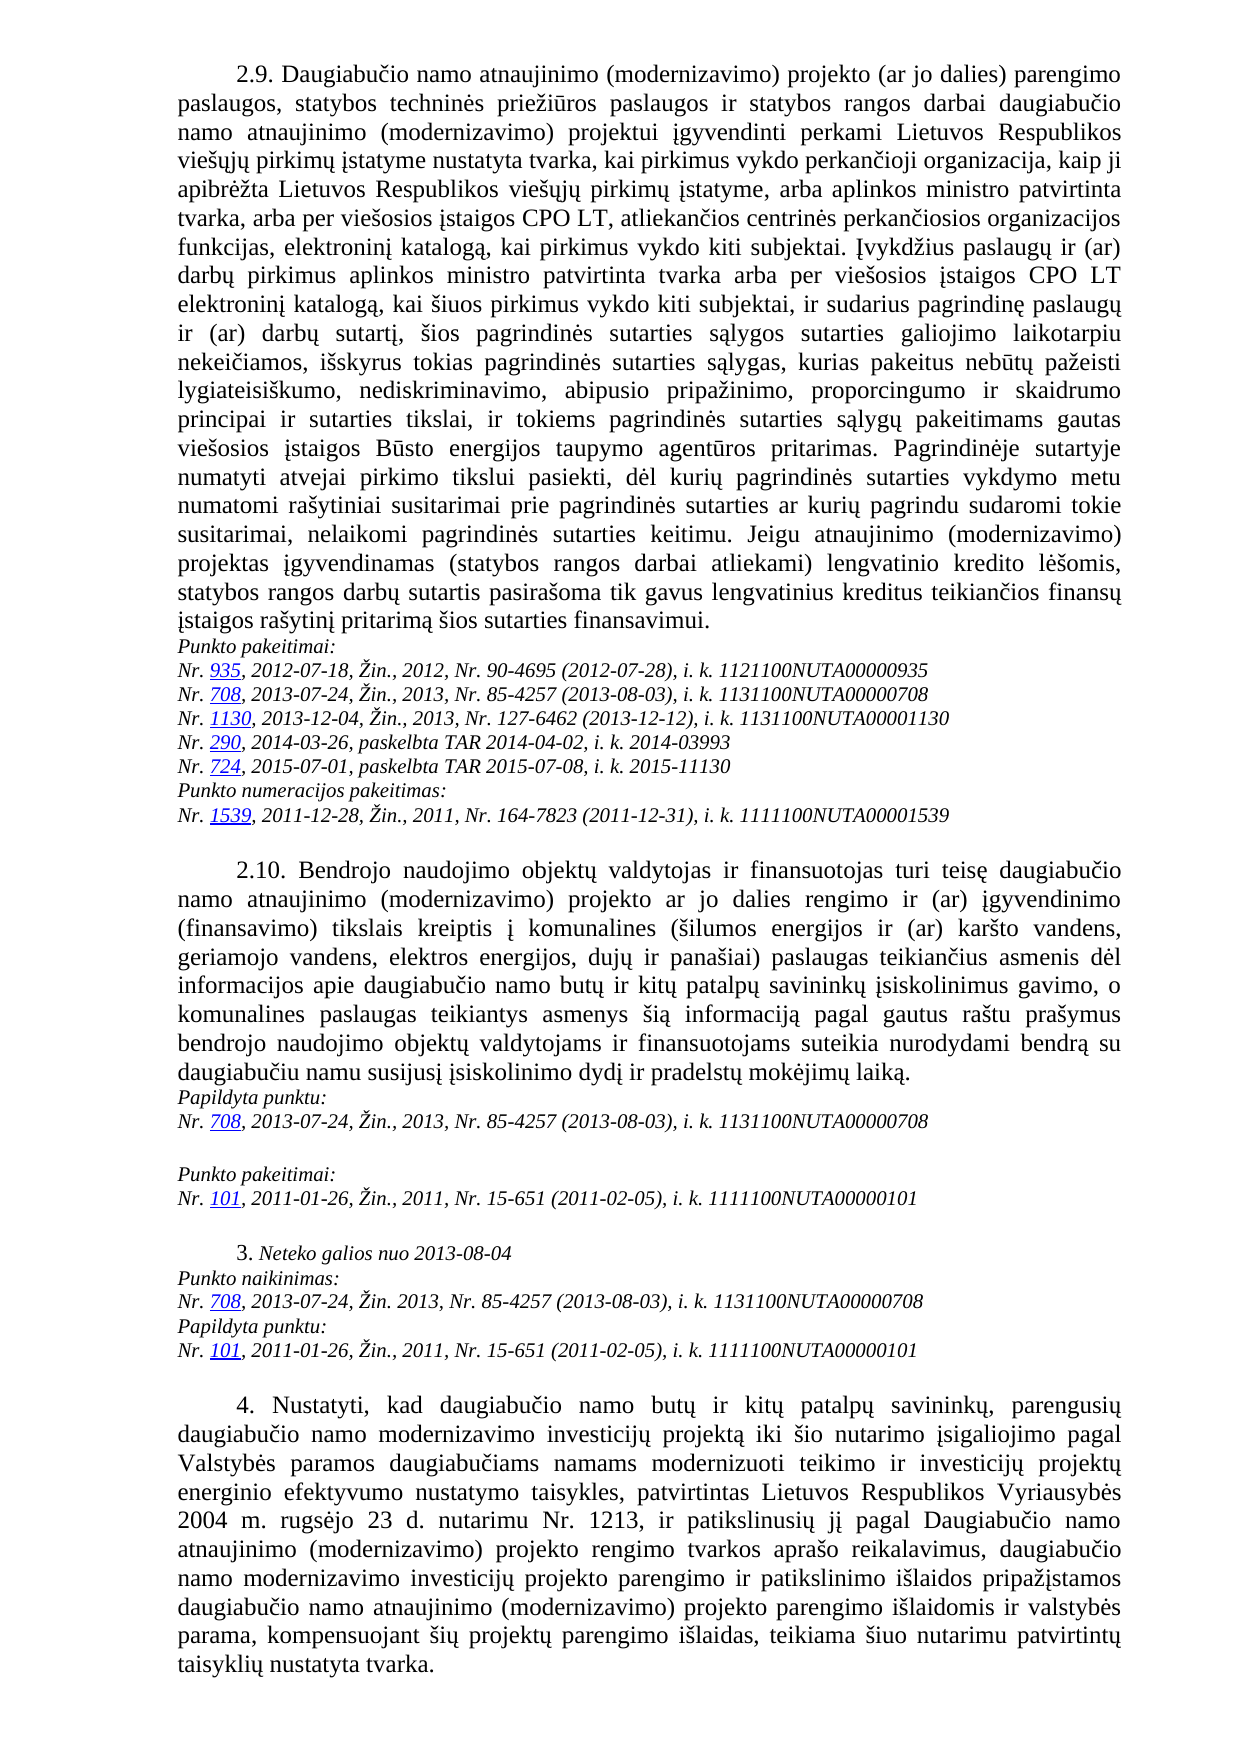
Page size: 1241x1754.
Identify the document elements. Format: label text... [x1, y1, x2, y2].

text Papildyta punktu: [177, 1085, 1122, 1109]
text Nr. 1130, 2013-12-04, Žin., 2013, Nr. 127-6462 (2013-12-12), i. k. 1131100NUTA00001130 [177, 706, 1122, 730]
text Nr. 101, 2011-01-26, Žin., 2011, Nr. 15-651 (2011-02-05), i. k. 1111100NUTA00000101 [177, 1186, 1122, 1210]
text 3. Neteko galios nuo 2013-08-04 [177, 1239, 1122, 1265]
text 2.9. Daugiabučio namo atnaujinimo (modernizavimo) projekto (ar jo dalies) parengimo paslaugos, statybos techninės priežiūros paslaugos ir statybos rangos darbai daugiabučio namo atnaujinimo (modernizavimo) projektui įgyvendinti perkami Lietuvos Respublikos viešųjų pirkimų įstatyme nustatyta tvarka, kai pirkimus vykdo perkančioji organizacija, kaip ji apibrėžta Lietuvos Respublikos viešųjų pirkimų įstatyme, arba aplinkos ministro patvirtinta tvarka, arba per viešosios įstaigos CPO LT, atliekančios centrinės perkančiosios organizacijos funkcijas, elektroninį katalogą, kai pirkimus vykdo kiti subjektai. Įvykdžius paslaugų ir (ar) darbų pirkimus aplinkos ministro patvirtinta tvarka arba per viešosios įstaigos CPO LT elektroninį katalogą, kai šiuos pirkimus vykdo kiti subjektai, ir sudarius pagrindinę paslaugų ir (ar) darbų sutartį, šios pagrindinės sutarties sąlygos sutarties galiojimo laikotarpiu nekeičiamos, išskyrus tokias pagrindinės sutarties sąlygas, kurias pakeitus nebūtų pažeisti lygiateisiškumo, nediskriminavimo, abipusio pripažinimo, proporcingumo ir skaidrumo principai ir sutarties tikslai, ir tokiems pagrindinės sutarties sąlygų pakeitimams gautas viešosios įstaigos Būsto energijos taupymo agentūros pritarimas. Pagrindinėje sutartyje numatyti atvejai pirkimo tikslui pasiekti, dėl kurių pagrindinės sutarties vykdymo metu numatomi rašytiniai susitarimai prie pagrindinės sutarties ar kurių pagrindu sudaromi tokie susitarimai, nelaikomi pagrindinės sutarties keitimu. Jeigu atnaujinimo (modernizavimo) projektas įgyvendinamas (statybos rangos darbai atliekami) lengvatinio kredito lėšomis, statybos rangos darbų sutartis pasirašoma tik gavus lengvatinius kreditus teikiančios finansų įstaigos rašytinį pritarimą šios sutarties finansavimui. [177, 59, 1122, 634]
text Punkto numeracijos pakeitimas: [177, 778, 1122, 802]
text 4. Nustatyti, kad daugiabučio namo butų ir kitų patalpų savininkų, parengusių daugiabučio namo modernizavimo investicijų projektą iki šio nutarimo įsigaliojimo pagal Valstybės paramos daugiabučiams namams modernizuoti teikimo ir investicijų projektų energinio efektyvumo nustatymo taisykles, patvirtintas Lietuvos Respublikos Vyriausybės 2004 m. rugsėjo 23 d. nutarimu Nr. 1213, ir patikslinusių jį pagal Daugiabučio namo atnaujinimo (modernizavimo) projekto rengimo tvarkos aprašo reikalavimus, daugiabučio namo modernizavimo investicijų projekto parengimo ir patikslinimo išlaidos pripažįstamos daugiabučio namo atnaujinimo (modernizavimo) projekto parengimo išlaidomis ir valstybės parama, kompensuojant šių projektų parengimo išlaidas, teikiama šiuo nutarimu patvirtintų taisyklių nustatyta tvarka. [177, 1390, 1122, 1678]
text Papildyta punktu: [177, 1313, 1122, 1338]
text Punkto naikinimas: [177, 1265, 1122, 1289]
text Nr. 708, 2013-07-24, Žin. 2013, Nr. 85-4257 (2013-08-03), i. k. 1131100NUTA00000708 [177, 1289, 1122, 1313]
text Punkto pakeitimai: [177, 1162, 1122, 1186]
text Nr. 935, 2012-07-18, Žin., 2012, Nr. 90-4695 (2012-07-28), i. k. 1121100NUTA00000935 [177, 658, 1122, 682]
text Punkto pakeitimai: [177, 634, 1122, 658]
text 2.10. Bendrojo naudojimo objektų valdytojas ir finansuotojas turi teisę daugiabučio namo atnaujinimo (modernizavimo) projekto ar jo dalies rengimo ir (ar) įgyvendinimo (finansavimo) tikslais kreiptis į komunalines (šilumos energijos ir (ar) karšto vandens, geriamojo vandens, elektros energijos, dujų ir panašiai) paslaugas teikiančius asmenis dėl informacijos apie daugiabučio namo butų ir kitų patalpų savininkų įsiskolinimus gavimo, o komunalines paslaugas teikiantys asmenys šią informaciją pagal gautus raštu prašymus bendrojo naudojimo objektų valdytojams ir finansuotojams suteikia nurodydami bendrą su daugiabučiu namu susijusį įsiskolinimo dydį ir pradelstų mokėjimų laiką. [177, 855, 1122, 1085]
text Nr. 708, 2013-07-24, Žin., 2013, Nr. 85-4257 (2013-08-03), i. k. 1131100NUTA00000708 [177, 1109, 1122, 1133]
text Nr. 101, 2011-01-26, Žin., 2011, Nr. 15-651 (2011-02-05), i. k. 1111100NUTA00000101 [177, 1338, 1122, 1362]
text Nr. 1539, 2011-12-28, Žin., 2011, Nr. 164-7823 (2011-12-31), i. k. 1111100NUTA00001539 [177, 802, 1122, 827]
text Nr. 708, 2013-07-24, Žin., 2013, Nr. 85-4257 (2013-08-03), i. k. 1131100NUTA00000708 [177, 682, 1122, 706]
text Nr. 724, 2015-07-01, paskelbta TAR 2015-07-08, i. k. 2015-11130 [177, 754, 1122, 778]
text Nr. 290, 2014-03-26, paskelbta TAR 2014-04-02, i. k. 2014-03993 [177, 730, 1122, 754]
